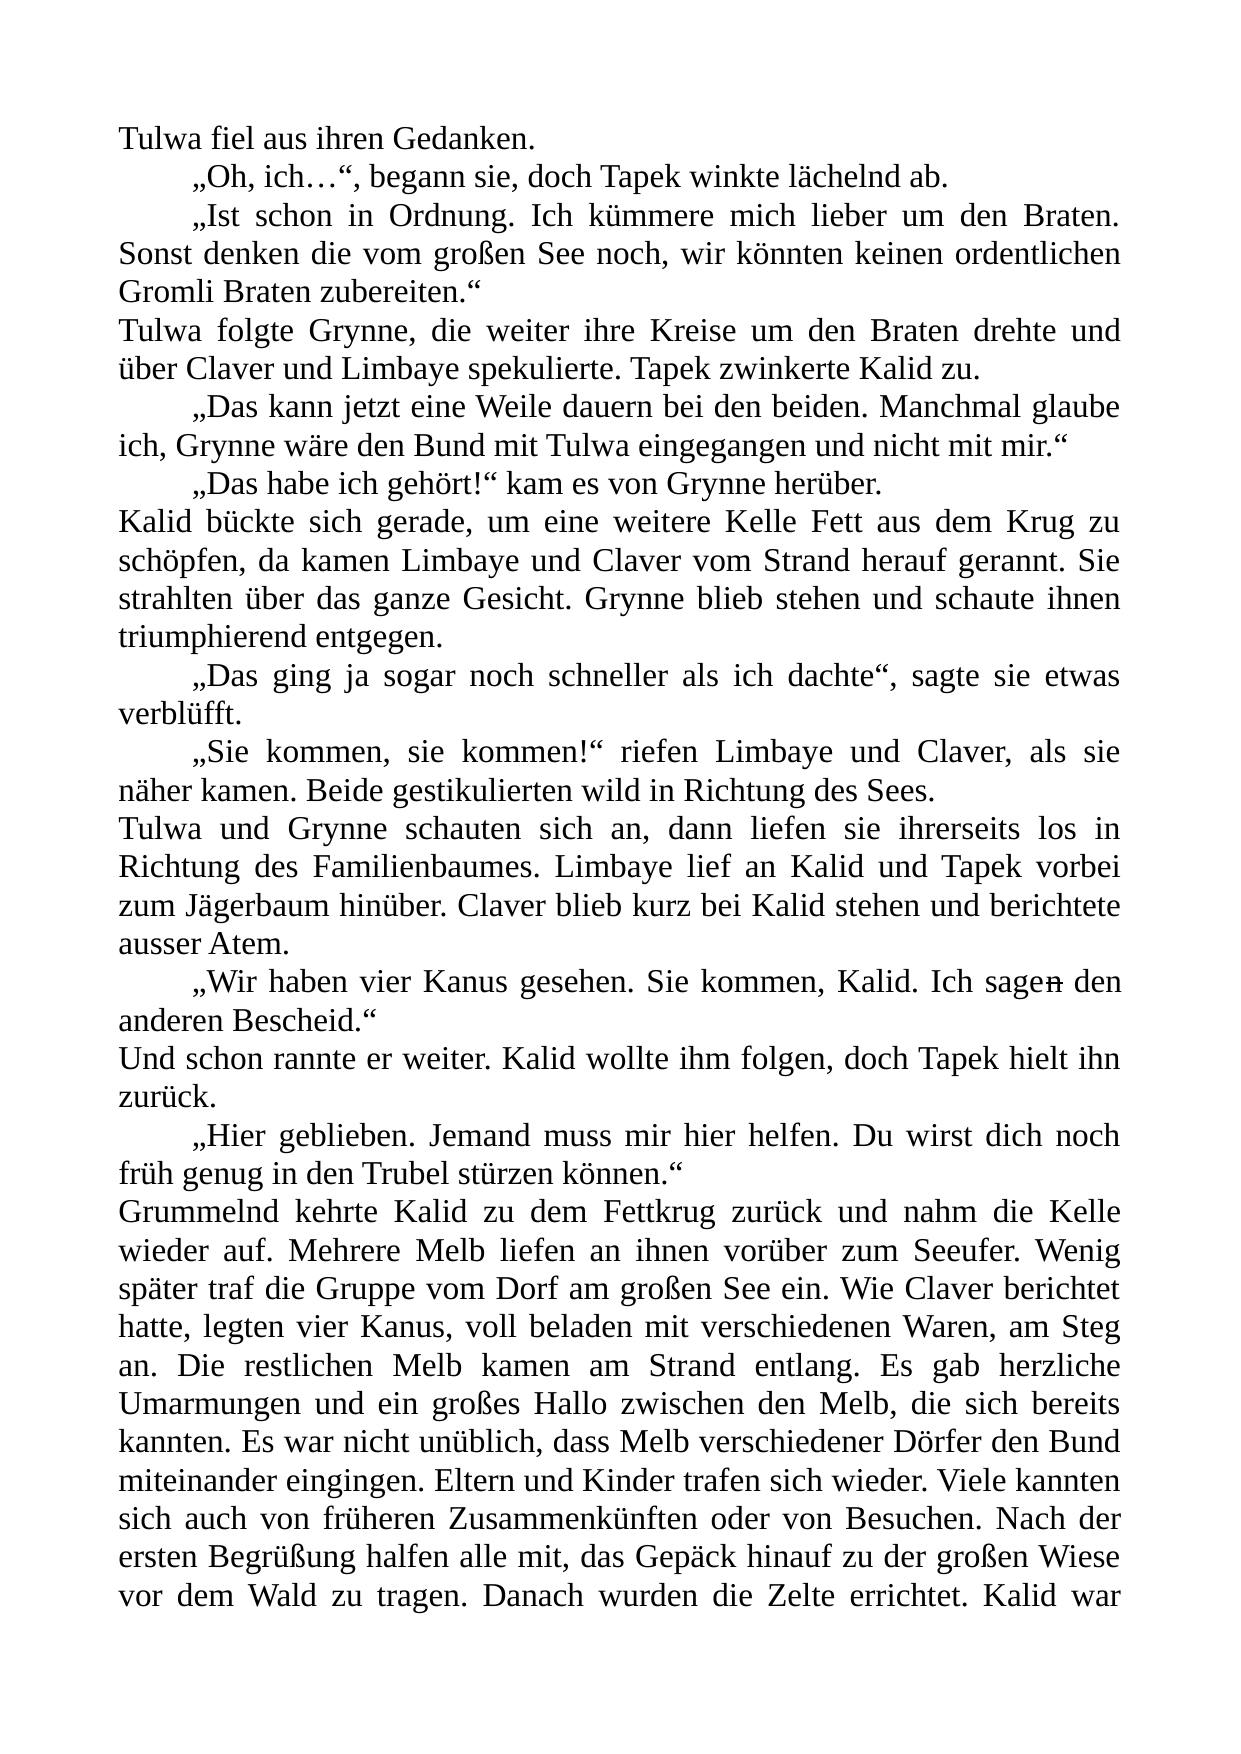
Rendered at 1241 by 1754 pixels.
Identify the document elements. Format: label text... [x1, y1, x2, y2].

text „Sie kommen, sie kommen!“ riefen Limbaye und Claver, als sie näher kamen. Beide gestikulierten wild in Richtung des Sees. [118, 731, 1122, 808]
text „Oh, ich…“, begann sie, doch Tapek winkte lächelnd ab. [118, 156, 1122, 195]
text Tulwa folgte Grynne, die weiter ihre Kreise um den Braten drehte und über Claver und Limbaye spekulierte. Tapek zwinkerte Kalid zu. [118, 310, 1122, 386]
text Tulwa und Grynne schauten sich an, dann liefen sie ihrerseits los in Richtung des Familienbaumes. Limbaye lief an Kalid und Tapek vorbei zum Jägerbaum hinüber. Claver blieb kurz bei Kalid stehen und berichtete ausser Atem. [118, 808, 1122, 961]
text „Ist schon in Ordnung. Ich kümmere mich lieber um den Braten. Sonst denken die vom großen See noch, wir könnten keinen ordentlichen Gromli Braten zubereiten.“ [118, 195, 1122, 310]
text „Wir haben vier Kanus gesehen. Sie kommen, Kalid. Ich sagen den anderen Bescheid.“ [118, 961, 1122, 1038]
text Grummelnd kehrte Kalid zu dem Fettkrug zurück und nahm die Kelle wieder auf. Mehrere Melb liefen an ihnen vorüber zum Seeufer. Wenig später traf die Gruppe vom Dorf am großen See ein. Wie Claver berichtet hatte, legten vier Kanus, voll beladen mit verschiedenen Waren, am Steg an. Die restlichen Melb kamen am Strand entlang. Es gab herzliche Umarmungen und ein großes Hallo zwischen den Melb, die sich bereits kannten. Es war nicht unüblich, dass Melb verschiedener Dörfer den Bund miteinander eingingen. Eltern und Kinder trafen sich wieder. Viele kannten sich auch von früheren Zusammenkünften oder von Besuchen. Nach der ersten Begrüßung halfen alle mit, das Gepäck hinauf zu der großen Wiese vor dem Wald zu tragen. Danach wurden die Zelte errichtet. Kalid war [118, 1191, 1122, 1613]
text „Hier geblieben. Jemand muss mir hier helfen. Du wirst dich noch früh genug in den Trubel stürzen können.“ [118, 1115, 1122, 1191]
text Und schon rannte er weiter. Kalid wollte ihm folgen, doch Tapek hielt ihn zurück. [118, 1038, 1122, 1115]
text Tulwa fiel aus ihren Gedanken. [118, 118, 1122, 156]
text Kalid bückte sich gerade, um eine weitere Kelle Fett aus dem Krug zu schöpfen, da kamen Limbaye und Claver vom Strand herauf gerannt. Sie strahlten über das ganze Gesicht. Grynne blieb stehen und schaute ihnen triumphierend entgegen. [118, 501, 1122, 655]
text „Das ging ja sogar noch schneller als ich dachte“, sagte sie etwas verblüfft. [118, 655, 1122, 731]
text „Das habe ich gehört!“ kam es von Grynne herüber. [118, 463, 1122, 501]
text „Das kann jetzt eine Weile dauern bei den beiden. Manchmal glaube ich, Grynne wäre den Bund mit Tulwa eingegangen und nicht mit mir.“ [118, 386, 1122, 463]
